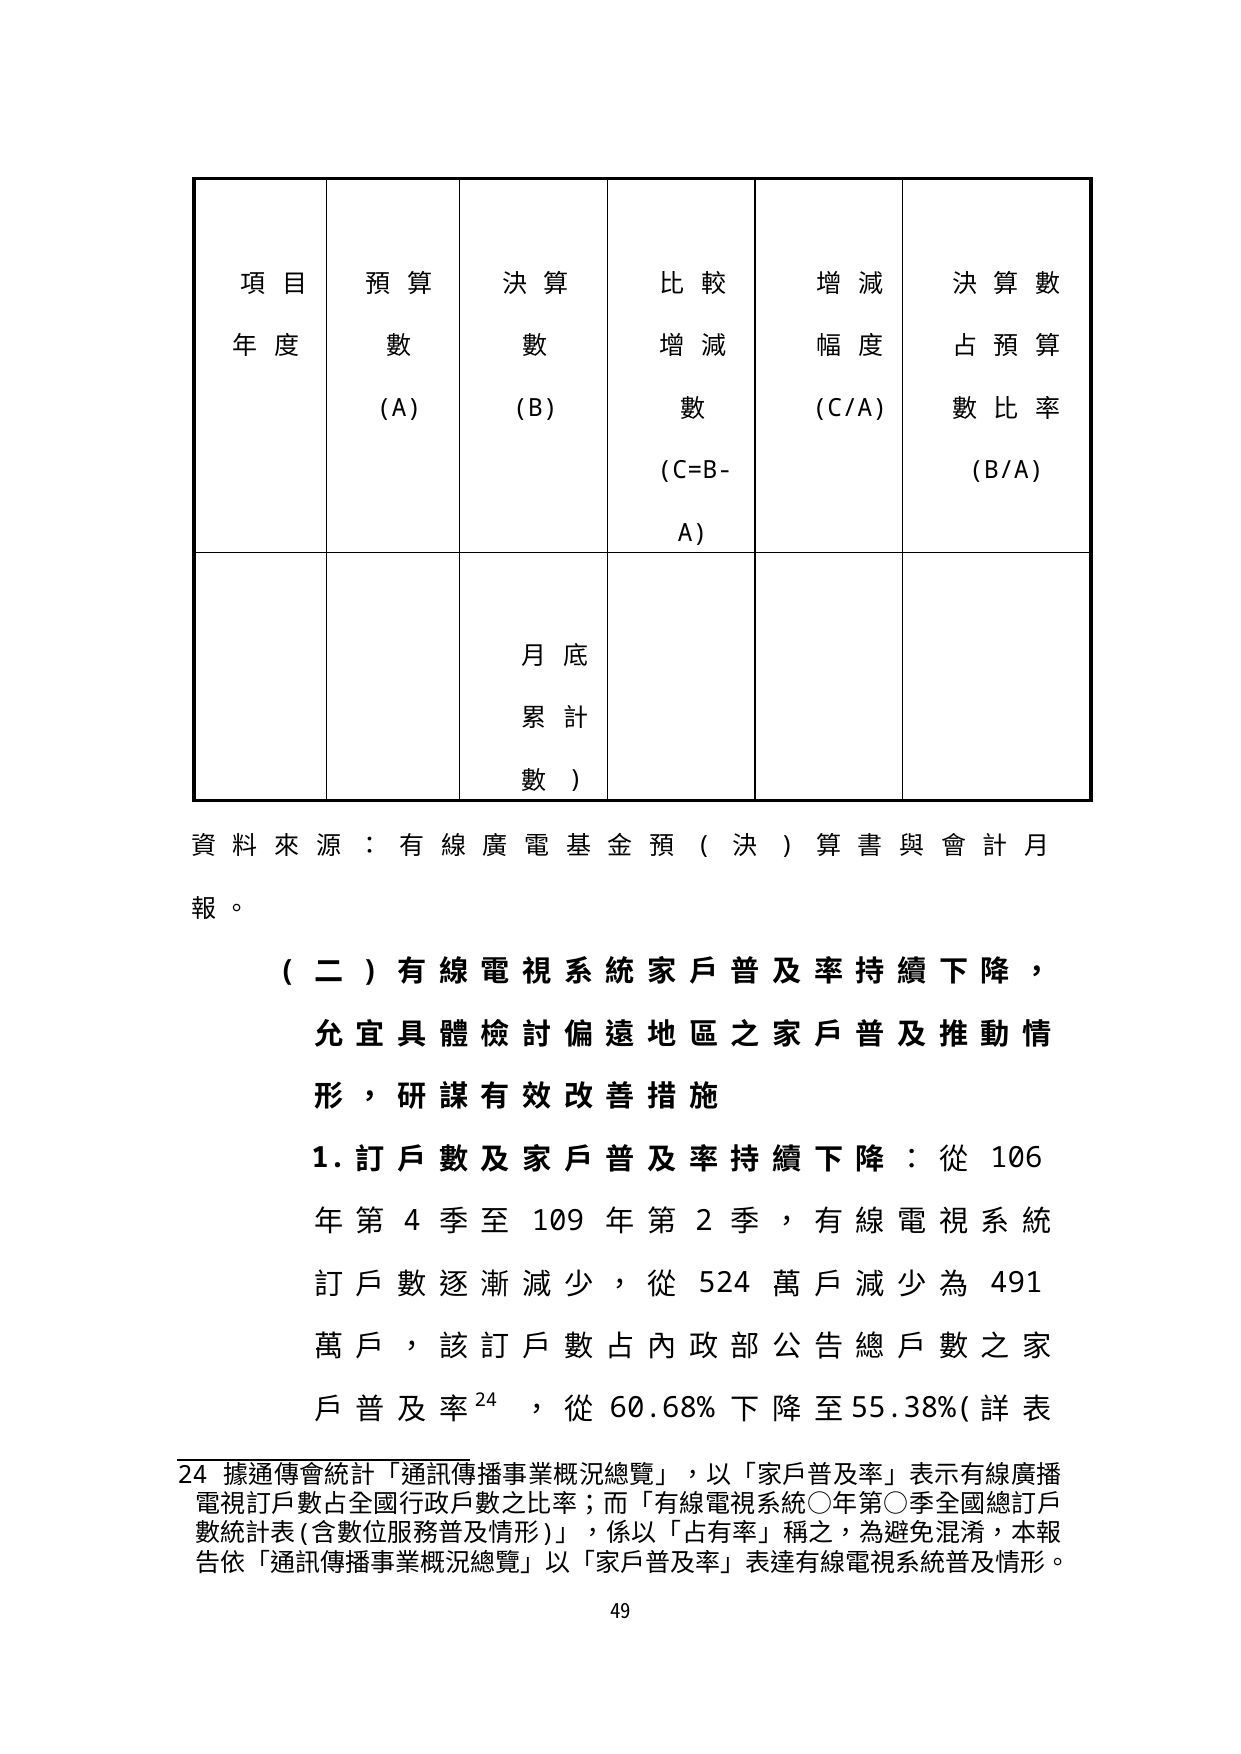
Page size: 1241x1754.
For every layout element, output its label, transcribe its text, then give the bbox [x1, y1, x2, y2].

table_header 增減幅度 (C/A) [756, 180, 902, 552]
table_cell [756, 553, 902, 799]
table_header 決算數 (B) [460, 180, 607, 552]
table_cell [903, 553, 1089, 799]
table_cell 月底累計數) [460, 553, 607, 799]
table_header 比較增減數 (C=B-A) [608, 180, 754, 552]
table_header 項目 年度 [196, 180, 326, 552]
table_cell [608, 553, 754, 799]
table_cell [196, 553, 326, 799]
text 1.訂戶數及家戶普及率持續下降：從106年第4季至109年第2季，有線電視系統訂戶數逐漸減少，從524萬戶減少為491萬戶，該訂戶數占內政部公告總戶數之家戶普及率，從60.68%下降至55.38%(詳表 [271, 1115, 1058, 1427]
table_header 決算數占預算數比率(B/A) [903, 180, 1089, 552]
table_header 預算數 (A) [327, 180, 459, 552]
text (二)有線電視系統家戶普及率持續下降，允宜具體檢討偏遠地區之家戶普及推動情形，研謀有效改善措施 [242, 927, 1058, 1115]
text 資料來源：有線廣電基金預(決)算書與會計月報。 [183, 802, 1058, 927]
table_cell [327, 553, 459, 799]
text 據通傳會統計「通訊傳播事業概況總覽」，以「家戶普及率」表示有線廣播電視訂戶數占全國行政戶數之比率；而「有線電視系統○年第○季全國總訂戶數統計表(含數位服務普及情形)」，係以「占有率」稱之，為避免混淆，本報告依「通訊傳播事業概況總覽」以「家戶普及率」表達有線電視系統普及情形。 [177, 1460, 1063, 1577]
